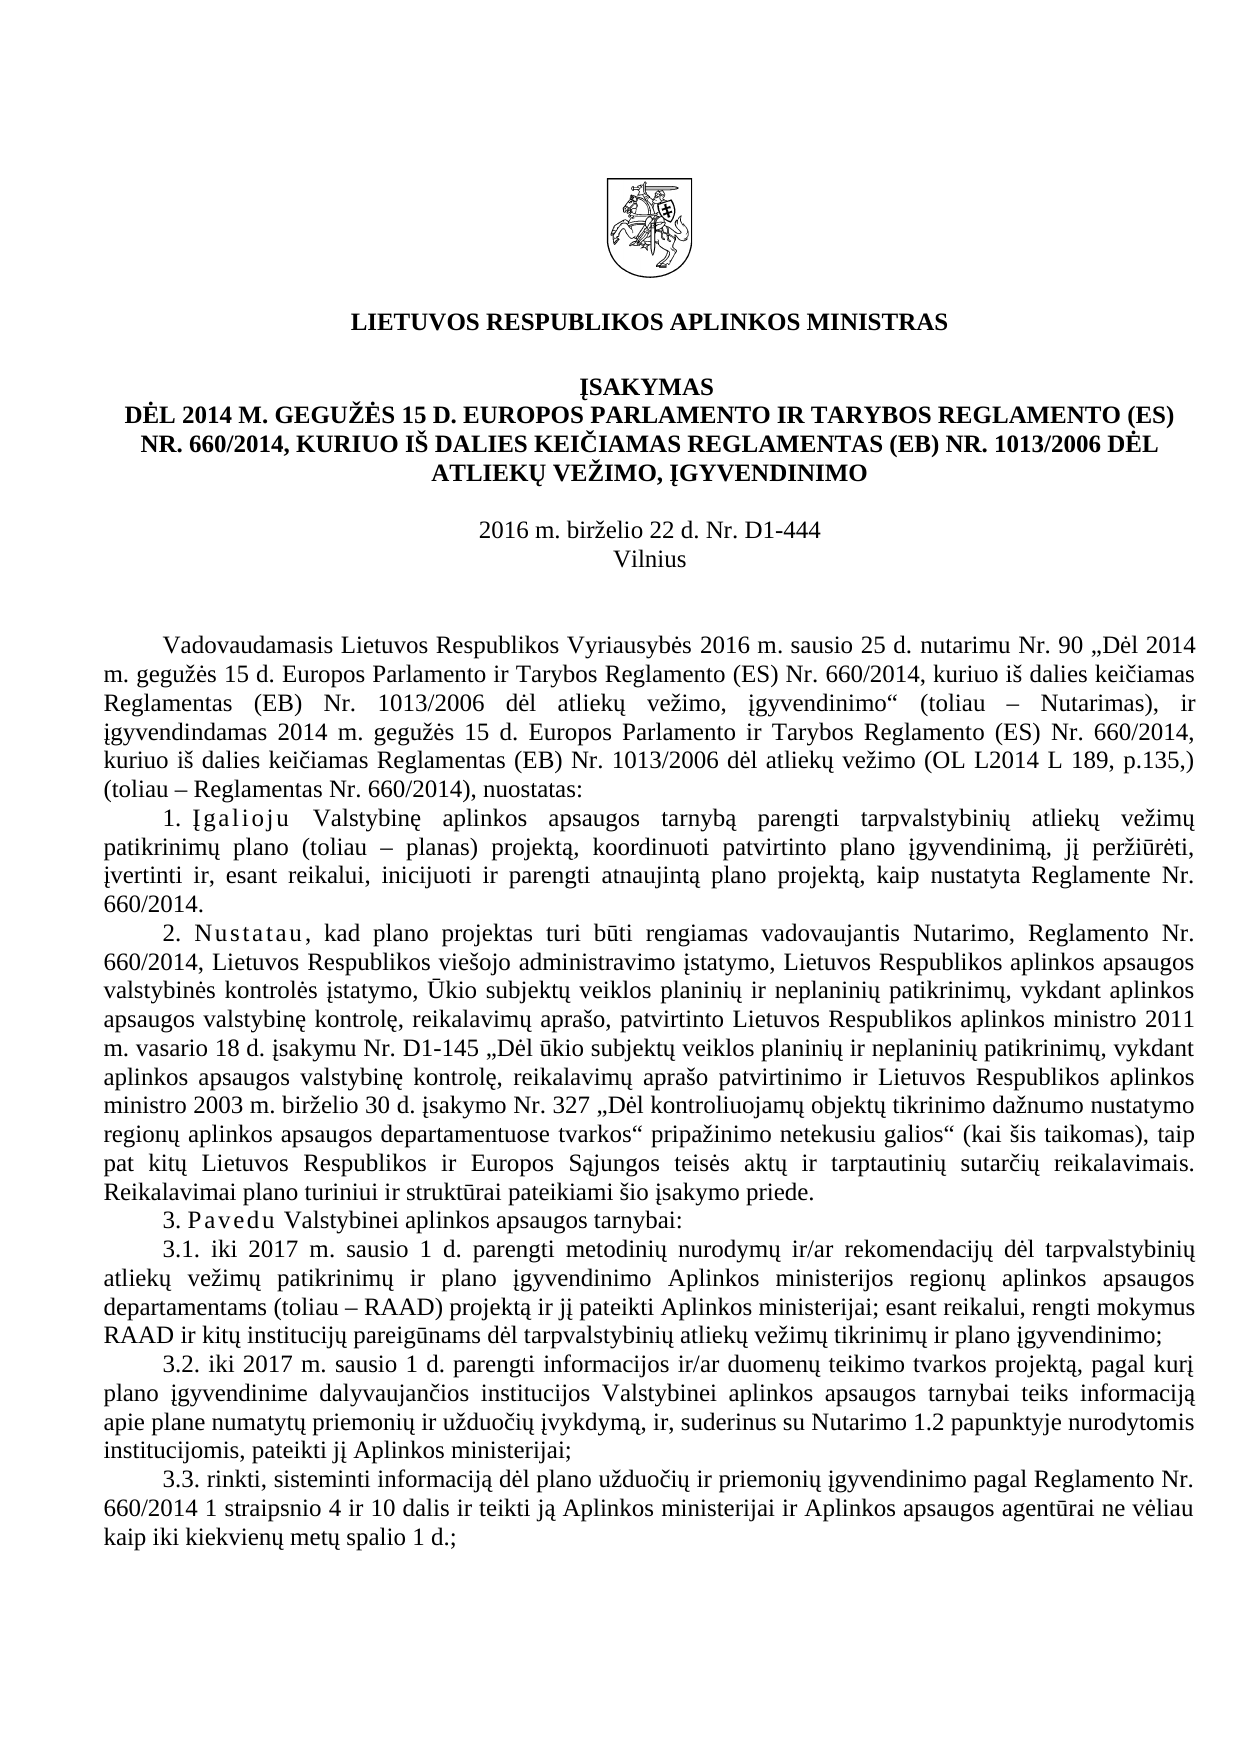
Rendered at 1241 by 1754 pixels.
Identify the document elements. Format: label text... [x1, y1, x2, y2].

text ĮSAKYMAS [103, 372, 1196, 401]
text 2. Nustatau, kad plano projektas turi būti rengiamas vadovaujantis Nutarimo, Reglamento Nr. 660/2014, Lietuvos Respublikos viešojo administravimo įstatymo, Lietuvos Respublikos aplinkos apsaugos valstybinės kontrolės įstatymo, Ūkio subjektų veiklos planinių ir neplaninių patikrinimų, vykdant aplinkos apsaugos valstybinę kontrolę, reikalavimų aprašo, patvirtinto Lietuvos Respublikos aplinkos ministro 2011 m. vasario 18 d. įsakymu Nr. D1-145 „Dėl ūkio subjektų veiklos planinių ir neplaninių patikrinimų, vykdant aplinkos apsaugos valstybinę kontrolę, reikalavimų aprašo patvirtinimo ir Lietuvos Respublikos aplinkos ministro 2003 m. birželio 30 d. įsakymo Nr. 327 „Dėl kontroliuojamų objektų tikrinimo dažnumo nustatymo regionų aplinkos apsaugos departamentuose tvarkos“ pripažinimo netekusiu galios“ (kai šis taikomas), taip pat kitų Lietuvos Respublikos ir Europos Sąjungos teisės aktų ir tarptautinių sutarčių reikalavimais. Reikalavimai plano turiniui ir struktūrai pateikiami šio įsakymo priede. [103, 918, 1196, 1206]
text Vilnius [103, 544, 1196, 573]
text DĖL 2014 M. GEGUŽĖS 15 D. EUROPOS PARLAMENTO IR TARYBOS REGLAMENTO (ES) NR. 660/2014, KURIUO IŠ DALIES KEIČIAMAS REGLAMENTAS (EB) NR. 1013/2006 DĖL ATLIEKŲ VEŽIMO, ĮGYVENDINIMO [103, 401, 1196, 487]
text 3.3. rinkti, sisteminti informaciją dėl plano užduočių ir priemonių įgyvendinimo pagal Reglamento Nr. 660/2014 1 straipsnio 4 ir 10 dalis ir teikti ją Aplinkos ministerijai ir Aplinkos apsaugos agentūrai ne vėliau kaip iki kiekvienų metų spalio 1 d.; [103, 1464, 1196, 1551]
text 3.2. iki 2017 m. sausio 1 d. parengti informacijos ir/ar duomenų teikimo tvarkos projektą, pagal kurį plano įgyvendinime dalyvaujančios institucijos Valstybinei aplinkos apsaugos tarnybai teiks informaciją apie plane numatytų priemonių ir užduočių įvykdymą, ir, suderinus su Nutarimo 1.2 papunktyje nurodytomis institucijomis, pateikti jį Aplinkos ministerijai; [103, 1349, 1196, 1464]
text 2016 m. birželio 22 d. Nr. D1-444 [103, 516, 1196, 544]
text 3. Pavedu Valstybinei aplinkos apsaugos tarnybai: [103, 1206, 1196, 1234]
text LIETUVOS RESPUBLIKOS APLINKOS MINISTRAS [103, 307, 1196, 336]
text Vadovaudamasis Lietuvos Respublikos Vyriausybės 2016 m. sausio 25 d. nutarimu Nr. 90 „Dėl 2014 m. gegužės 15 d. Europos Parlamento ir Tarybos Reglamento (ES) Nr. 660/2014, kuriuo iš dalies keičiamas Reglamentas (EB) Nr. 1013/2006 dėl atliekų vežimo, įgyvendinimo“ (toliau – Nutarimas), ir įgyvendindamas 2014 m. gegužės 15 d. Europos Parlamento ir Tarybos Reglamento (ES) Nr. 660/2014, kuriuo iš dalies keičiamas Reglamentas (EB) Nr. 1013/2006 dėl atliekų vežimo (OL L2014 L 189, p.135,) (toliau – Reglamentas Nr. 660/2014), nuostatas: [103, 631, 1196, 803]
text 3.1. iki 2017 m. sausio 1 d. parengti metodinių nurodymų ir/ar rekomendacijų dėl tarpvalstybinių atliekų vežimų patikrinimų ir plano įgyvendinimo Aplinkos ministerijos regionų aplinkos apsaugos departamentams (toliau – RAAD) projektą ir jį pateikti Aplinkos ministerijai; esant reikalui, rengti mokymus RAAD ir kitų institucijų pareigūnams dėl tarpvalstybinių atliekų vežimų tikrinimų ir plano įgyvendinimo; [103, 1234, 1196, 1349]
text 1. Įgalioju Valstybinę aplinkos apsaugos tarnybą parengti tarpvalstybinių atliekų vežimų patikrinimų plano (toliau – planas) projektą, koordinuoti patvirtinto plano įgyvendinimą, jį peržiūrėti, įvertinti ir, esant reikalui, inicijuoti ir parengti atnaujintą plano projektą, kaip nustatyta Reglamente Nr. 660/2014. [103, 803, 1196, 918]
